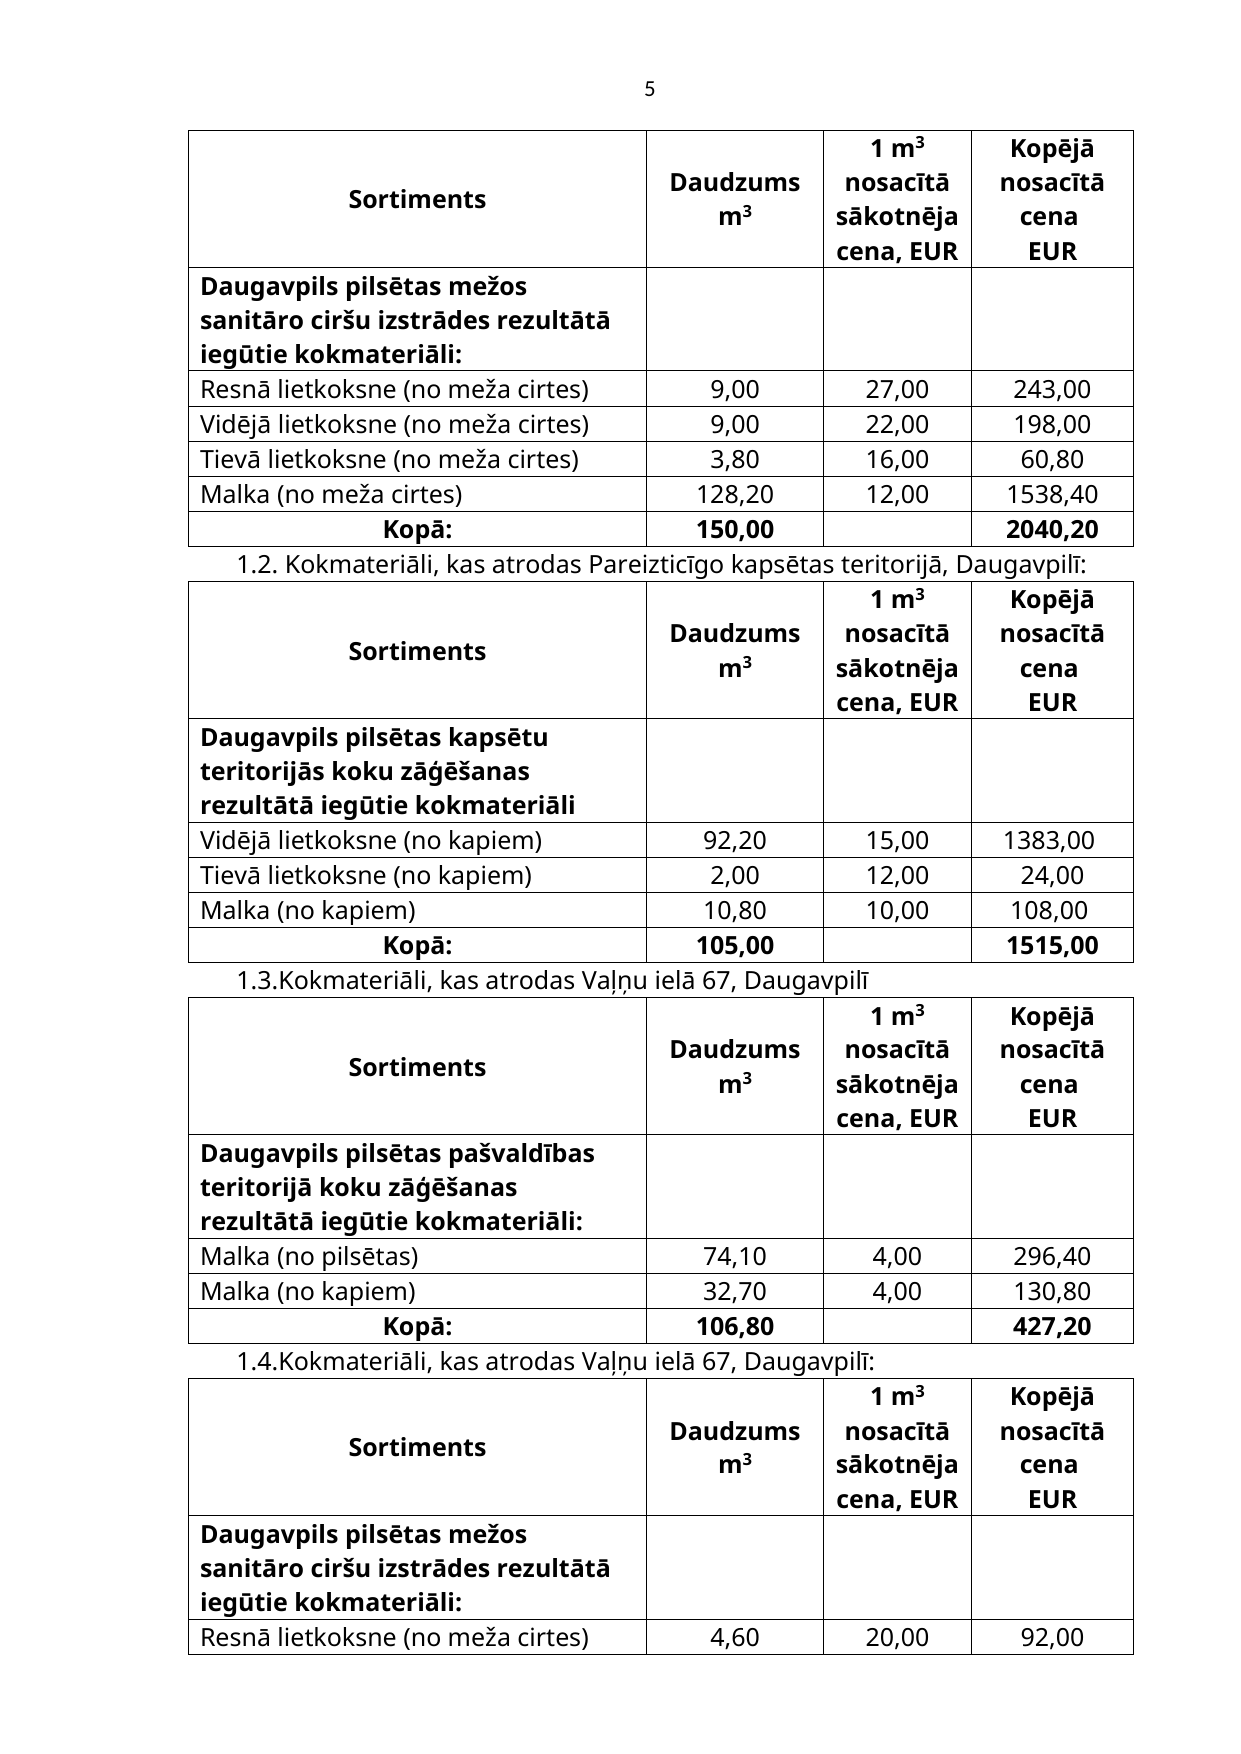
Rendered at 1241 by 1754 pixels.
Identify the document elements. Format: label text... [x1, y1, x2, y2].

table_cell Malka (no meža cirtes) [189, 477, 646, 511]
table_cell Daugavpils pilsētas mežos sanitāro ciršu izstrādes rezultātā iegūtie kokmateriāli: [189, 268, 646, 370]
table_cell 10,80 [647, 893, 823, 927]
table_cell 4,00 [824, 1274, 971, 1308]
table_cell 27,00 [824, 371, 971, 406]
table_header Daudzums m3 [647, 131, 823, 267]
table_cell [824, 268, 971, 370]
table_cell 16,00 [824, 442, 971, 476]
table_header Kopējā nosacītā cena EUR [972, 998, 1133, 1134]
table_cell 92,00 [972, 1620, 1133, 1654]
table_cell Daugavpils pilsētas mežos sanitāro ciršu izstrādes rezultātā iegūtie kokmateriāli: [189, 1516, 646, 1618]
table_header Kopējā nosacītā cena EUR [972, 1379, 1133, 1515]
table_cell 15,00 [824, 823, 971, 857]
table_header Daudzums m3 [647, 582, 823, 718]
table_cell Vidējā lietkoksne (no meža cirtes) [189, 407, 646, 441]
table_cell Kopā: [189, 1309, 646, 1343]
table_cell 427,20 [972, 1309, 1133, 1343]
table_cell 32,70 [647, 1274, 823, 1308]
table_cell [972, 719, 1133, 822]
table_cell Resnā lietkoksne (no meža cirtes) [189, 371, 646, 406]
table_cell 243,00 [972, 371, 1133, 406]
text 1.3.Kokmateriāli, kas atrodas Vaļņu ielā 67, Daugavpilī [177, 963, 1122, 997]
table_cell 20,00 [824, 1620, 971, 1654]
table_header 1 m3 nosacītā sākotnēja cena, EUR [824, 131, 971, 267]
table_cell 22,00 [824, 407, 971, 441]
table_cell Malka (no pilsētas) [189, 1239, 646, 1273]
table_cell [972, 1516, 1133, 1618]
table_cell Kopā: [189, 928, 646, 962]
table_cell Kopā: [189, 512, 646, 546]
table_cell 296,40 [972, 1239, 1133, 1273]
table_cell 128,20 [647, 477, 823, 511]
table_header Sortiments [189, 998, 646, 1134]
table_cell 2,00 [647, 858, 823, 892]
table_header Sortiments [189, 1379, 646, 1515]
table_header Daudzums m3 [647, 1379, 823, 1515]
table_header 1 m3 nosacītā sākotnēja cena, EUR [824, 582, 971, 718]
table_cell Vidējā lietkoksne (no kapiem) [189, 823, 646, 857]
table_cell [972, 268, 1133, 370]
table_cell [824, 1135, 971, 1238]
table_cell Malka (no kapiem) [189, 893, 646, 927]
table_cell 24,00 [972, 858, 1133, 892]
table_cell 106,80 [647, 1309, 823, 1343]
table_cell 2040,20 [972, 512, 1133, 546]
table_header Kopējā nosacītā cena EUR [972, 582, 1133, 718]
table_header Sortiments [189, 582, 646, 718]
table_cell 1383,00 [972, 823, 1133, 857]
table_cell [972, 1135, 1133, 1238]
table_cell 198,00 [972, 407, 1133, 441]
table_cell [824, 1516, 971, 1618]
text 1.2. Kokmateriāli, kas atrodas Pareizticīgo kapsētas teritorijā, Daugavpilī: [177, 547, 1122, 581]
table_cell Daugavpils pilsētas pašvaldības teritorijā koku zāģēšanas rezultātā iegūtie kokmateriāli: [189, 1135, 646, 1238]
table_cell Daugavpils pilsētas kapsētu teritorijās koku zāģēšanas rezultātā iegūtie kokmateriāli [189, 719, 646, 822]
table_cell [824, 512, 971, 546]
table_cell Malka (no kapiem) [189, 1274, 646, 1308]
table_cell 4,00 [824, 1239, 971, 1273]
table_cell Resnā lietkoksne (no meža cirtes) [189, 1620, 646, 1654]
table_cell 108,00 [972, 893, 1133, 927]
table_cell [647, 719, 823, 822]
table_cell [647, 268, 823, 370]
text 1.4.Kokmateriāli, kas atrodas Vaļņu ielā 67, Daugavpilī: [177, 1344, 1122, 1378]
table_cell 74,10 [647, 1239, 823, 1273]
table_cell [824, 928, 971, 962]
table_cell 150,00 [647, 512, 823, 546]
table_cell 9,00 [647, 371, 823, 406]
table_header Kopējā nosacītā cena EUR [972, 131, 1133, 267]
table_cell 10,00 [824, 893, 971, 927]
table_cell Tievā lietkoksne (no kapiem) [189, 858, 646, 892]
table_cell 60,80 [972, 442, 1133, 476]
table_cell 12,00 [824, 858, 971, 892]
table_cell [647, 1135, 823, 1238]
table_cell [647, 1516, 823, 1618]
table_cell 3,80 [647, 442, 823, 476]
table_header Sortiments [189, 131, 646, 267]
table_cell 12,00 [824, 477, 971, 511]
table_cell 105,00 [647, 928, 823, 962]
table_header Daudzums m3 [647, 998, 823, 1134]
table_header 1 m3 nosacītā sākotnēja cena, EUR [824, 998, 971, 1134]
table_cell 1515,00 [972, 928, 1133, 962]
table_cell Tievā lietkoksne (no meža cirtes) [189, 442, 646, 476]
table_cell 92,20 [647, 823, 823, 857]
table_cell [824, 1309, 971, 1343]
table_cell 130,80 [972, 1274, 1133, 1308]
table_cell 4,60 [647, 1620, 823, 1654]
table_cell [824, 719, 971, 822]
table_cell 1538,40 [972, 477, 1133, 511]
table_header 1 m3 nosacītā sākotnēja cena, EUR [824, 1379, 971, 1515]
table_cell 9,00 [647, 407, 823, 441]
